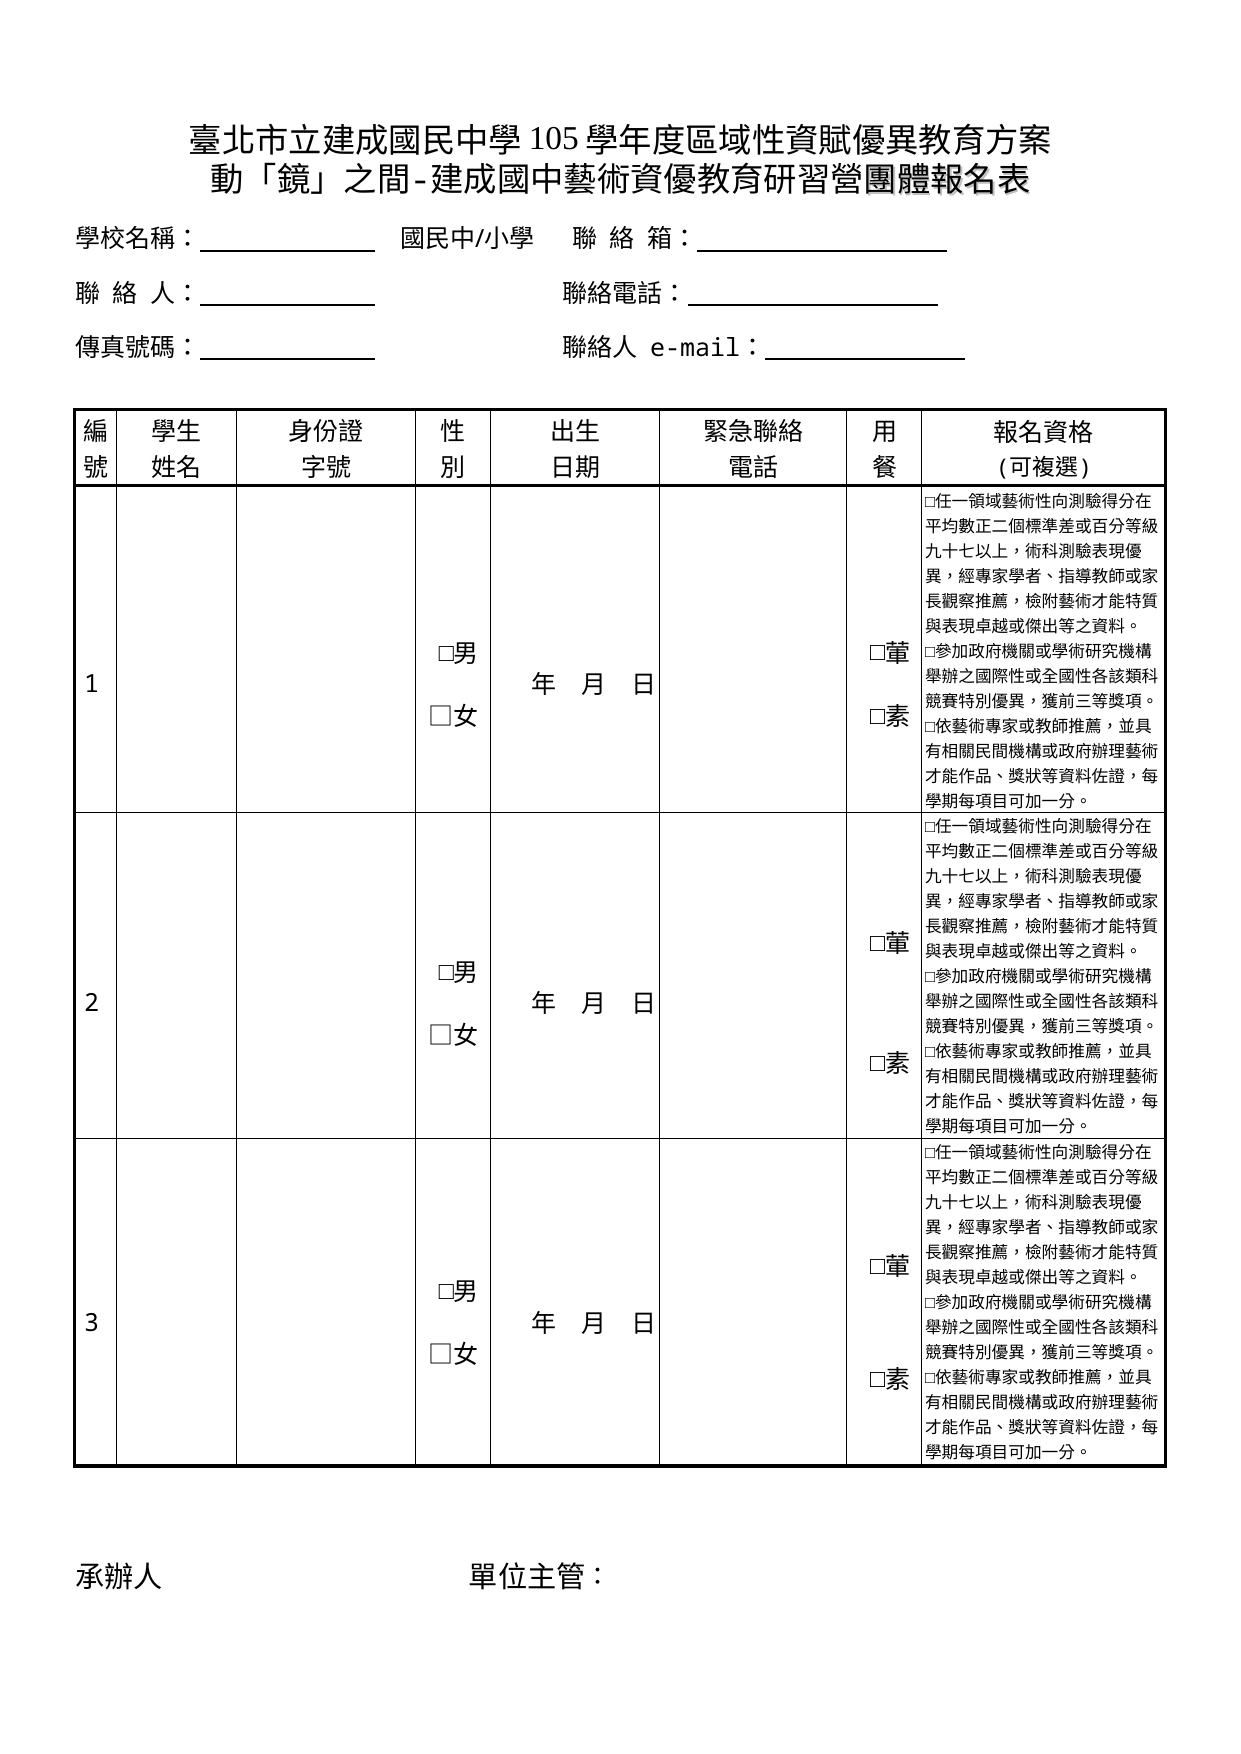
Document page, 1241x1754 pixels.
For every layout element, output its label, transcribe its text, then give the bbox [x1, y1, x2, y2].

text 傳真號碼： 聯絡人 e-mail： [75, 327, 1165, 364]
text 動「鏡」之間-建成國中藝術資優教育研習營團體報名表 [75, 158, 1165, 200]
table_cell 年 月 日 [491, 1139, 659, 1463]
table_cell 1 [76, 487, 116, 812]
table_cell 年 月 日 [491, 487, 659, 812]
table_header 身份證 字號 [237, 411, 415, 484]
table_cell □葷 □素 [847, 487, 921, 812]
table_cell □任一領域藝術性向測驗得分在平均數正二個標準差或百分等級九十七以上，術科測驗表現優異，經專家學者、指導教師或家長觀察推薦，檢附藝術才能特質與表現卓越或傑出等之資料。 □參加政府機關或學術研究機構舉辦之國際性或全國性各該類科競賽特別優異，獲前三等獎項。 □依藝術專家或教師推薦，並具有相關民間機構或政府辦理藝術才能作品、獎狀等資料佐證，每學期每項目可加一分。 [922, 813, 1164, 1137]
table_cell □葷 □素 [847, 813, 921, 1137]
table_cell □任一領域藝術性向測驗得分在平均數正二個標準差或百分等級九十七以上，術科測驗表現優異，經專家學者、指導教師或家長觀察推薦，檢附藝術才能特質與表現卓越或傑出等之資料。 □參加政府機關或學術研究機構舉辦之國際性或全國性各該類科競賽特別優異，獲前三等獎項。 □依藝術專家或教師推薦，並具有相關民間機構或政府辦理藝術才能作品、獎狀等資料佐證，每學期每項目可加一分。 [922, 487, 1164, 812]
table_cell □男□女 [416, 487, 490, 812]
table_header 報名資格 (可複選) [922, 411, 1164, 484]
table_header 編號 [76, 411, 116, 484]
table_cell [237, 813, 415, 1137]
table_header 緊急聯絡 電話 [660, 411, 846, 484]
table_cell [660, 487, 846, 812]
table_cell [660, 813, 846, 1137]
table_cell □葷 □素 [847, 1139, 921, 1463]
table_cell □男□女 [416, 813, 490, 1137]
text 學校名稱： 國民中/小學 聯 絡 箱： [75, 219, 1165, 255]
table_header 用 餐 [847, 411, 921, 484]
text 臺北市立建成國民中學105學年度區域性資賦優異教育方案 [75, 96, 1165, 158]
table_header 出生 日期 [491, 411, 659, 484]
table_cell 3 [76, 1139, 116, 1463]
table_cell [117, 1139, 236, 1463]
text 承辦人 單位主管： [75, 1533, 1165, 1596]
table_header 學生 姓名 [117, 411, 236, 484]
table_cell [237, 487, 415, 812]
text 聯 絡 人： 聯絡電話： [75, 273, 1165, 309]
table_header 性 別 [416, 411, 490, 484]
table_cell [660, 1139, 846, 1463]
table_cell [117, 813, 236, 1137]
table_cell [237, 1139, 415, 1463]
table_cell 2 [76, 813, 116, 1137]
table_cell 年 月 日 [491, 813, 659, 1137]
table_cell □任一領域藝術性向測驗得分在平均數正二個標準差或百分等級九十七以上，術科測驗表現優異，經專家學者、指導教師或家長觀察推薦，檢附藝術才能特質與表現卓越或傑出等之資料。 □參加政府機關或學術研究機構舉辦之國際性或全國性各該類科競賽特別優異，獲前三等獎項。 □依藝術專家或教師推薦，並具有相關民間機構或政府辦理藝術才能作品、獎狀等資料佐證，每學期每項目可加一分。 [922, 1139, 1164, 1463]
table_cell [117, 487, 236, 812]
table_cell □男□女 [416, 1139, 490, 1463]
